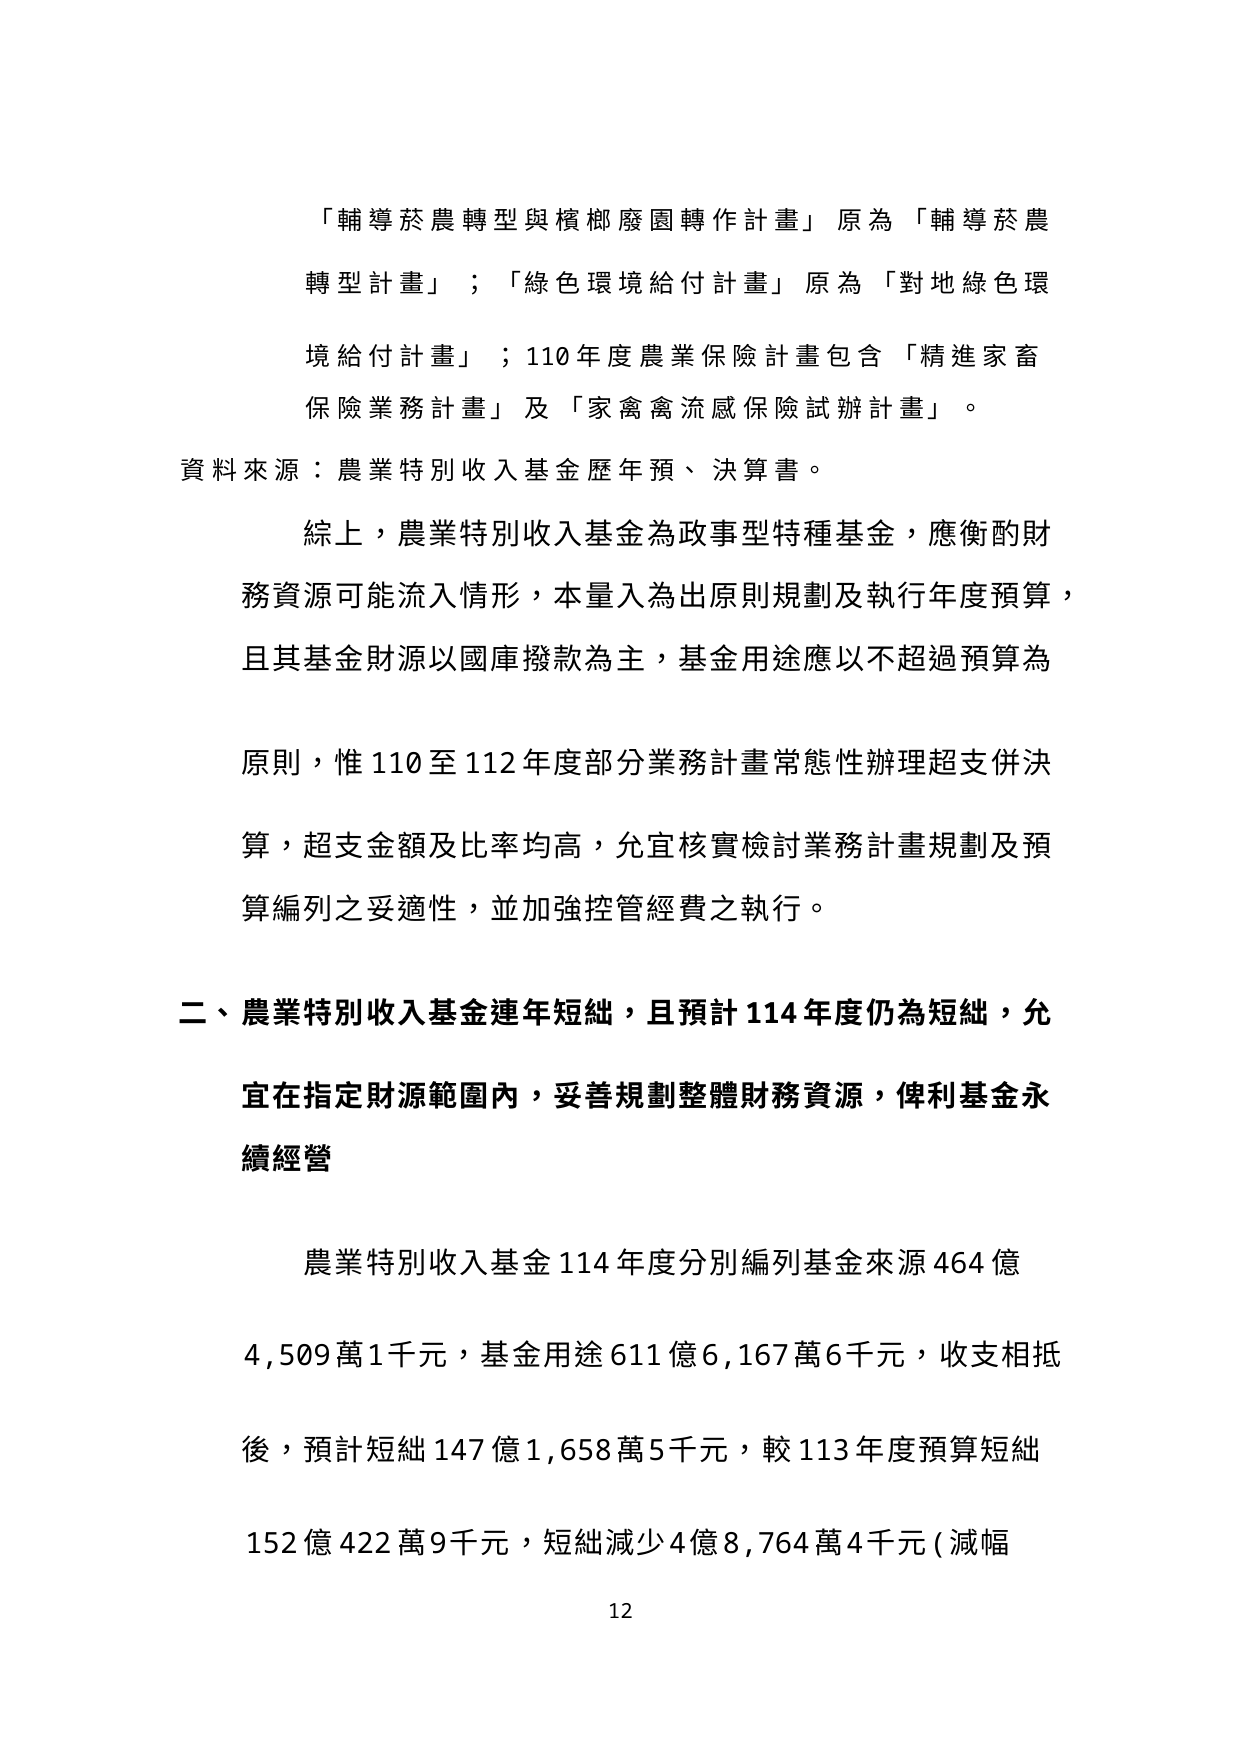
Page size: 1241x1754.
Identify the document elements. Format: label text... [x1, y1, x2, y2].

text 說 明：本表所列計畫名稱為114年度預算案所列名稱。「產銷調節計畫」原為「產銷調節緊急處裡計畫」；「獎勵農漁民子女就學計畫」原為「農漁民子女助學金計畫」；「輔導菸農轉型與檳榔廢園轉作計畫」原為「輔導菸農轉型計畫」；「綠色環境給付計畫」原為「對地綠色環境給付計畫」；110年度農業保險計畫包含「精進家畜保險業務計畫」及「家禽禽流感保險試辦計畫」。 [173, 177, 1063, 427]
text 二、農業特別收入基金連年短絀，且預計114年度仍為短絀，允宜在指定財源範圍內，妥善規劃整體財務資源，俾利基金永續經營 [177, 927, 1063, 1177]
text 資料來源：農業特別收入基金歷年預、決算書。 [163, 427, 1063, 490]
text 農業特別收入基金114年度分別編列基金來源464億4,509萬1千元，基金用途611億6,167萬6千元，收支相抵後，預計短絀147億1,658萬5千元，較113年度預算短絀152億422萬9千元，短絀減少4億8,764萬4千元(減幅 [236, 1177, 1063, 1552]
text 綜上，農業特別收入基金為政事型特種基金，應衡酌財務資源可能流入情形，本量入為出原則規劃及執行年度預算，且其基金財源以國庫撥款為主，基金用途應以不超過預算為原則，惟110至112年度部分業務計畫常態性辦理超支併決算，超支金額及比率均高，允宜核實檢討業務計畫規劃及預算編列之妥適性，並加強控管經費之執行。 [236, 490, 1063, 927]
